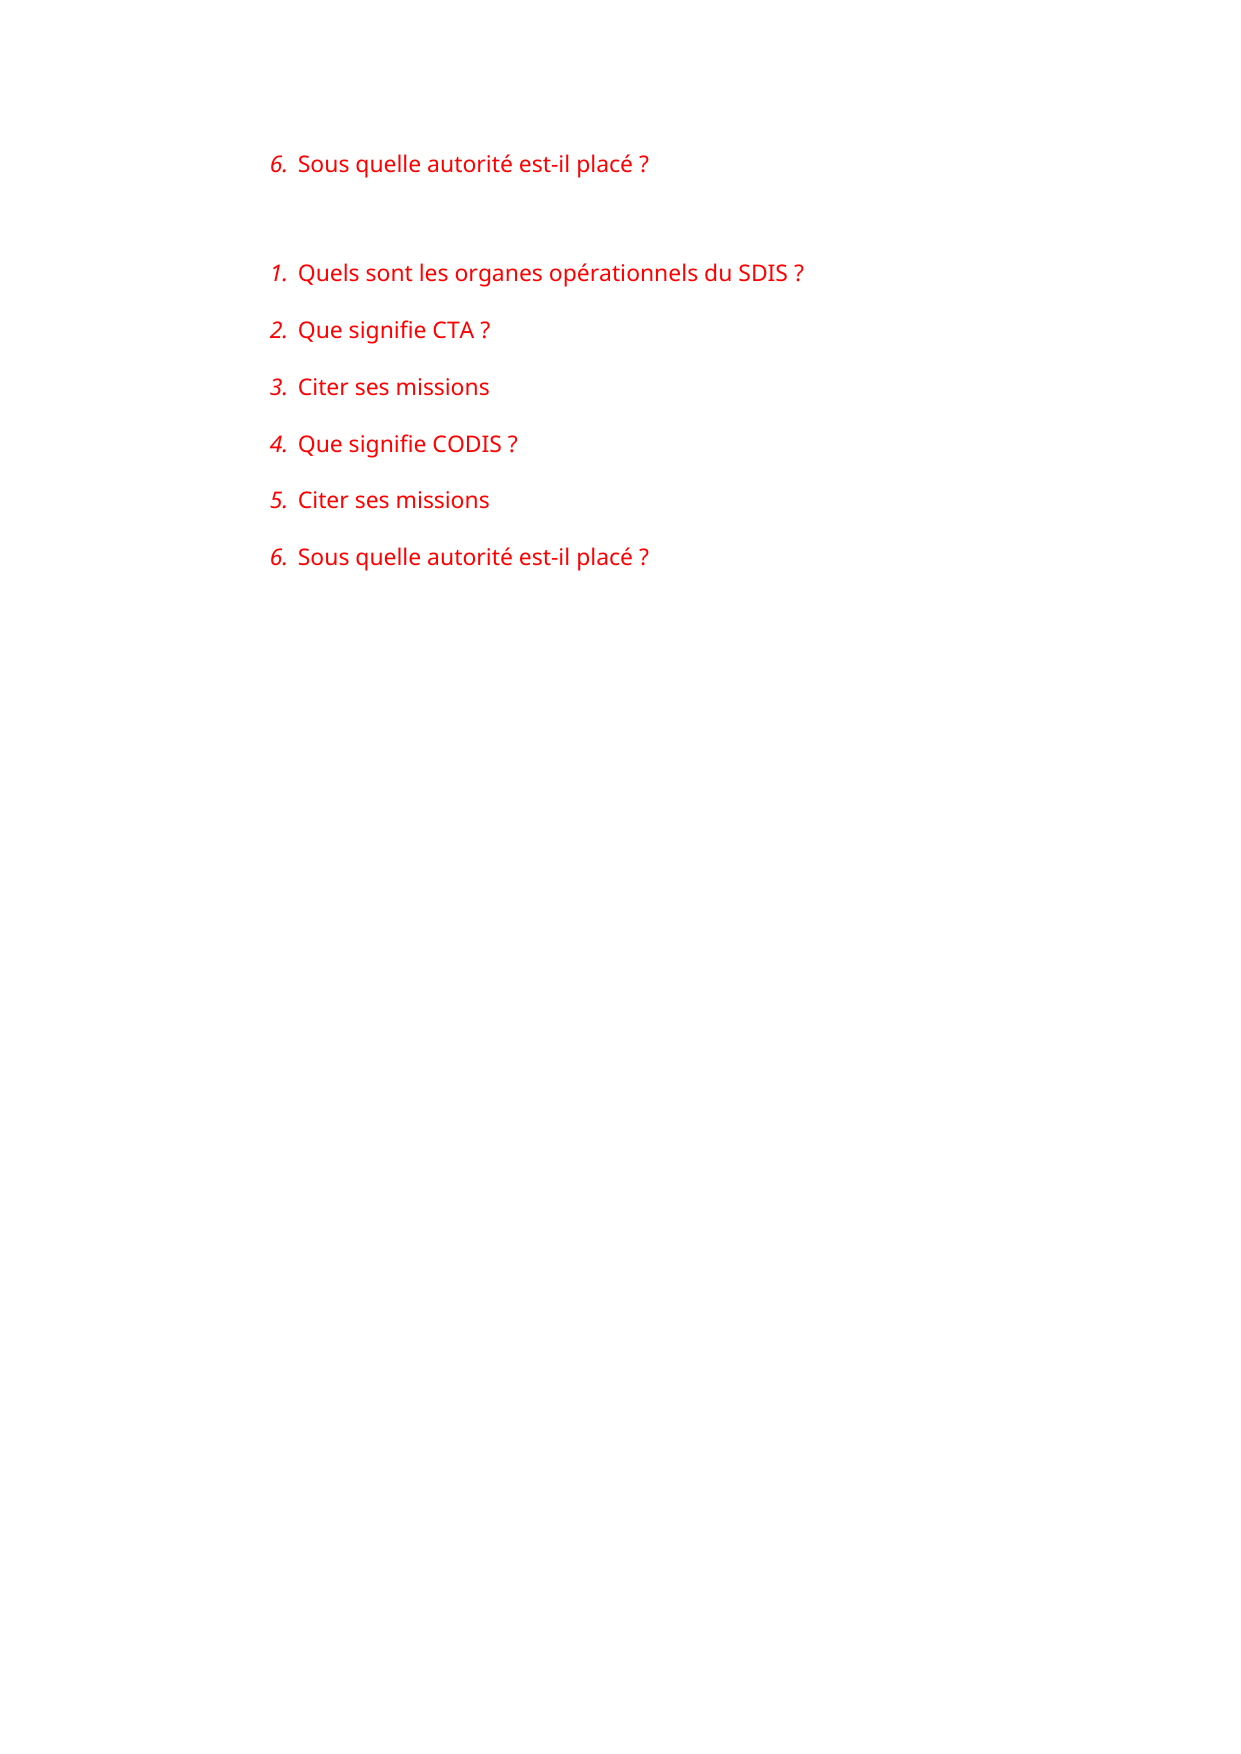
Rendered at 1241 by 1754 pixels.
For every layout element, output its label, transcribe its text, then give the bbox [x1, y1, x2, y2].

list Quels sont les organes opérationnels du SDIS ? [260, 257, 1093, 289]
list Citer ses missions [260, 484, 1093, 516]
list Sous quelle autorité est-il placé ? [260, 148, 1093, 179]
list Que signifie CTA ? [260, 314, 1093, 345]
list Sous quelle autorité est-il placé ? [260, 541, 1093, 572]
list Que signifie CODIS ? [260, 428, 1093, 459]
list Citer ses missions [260, 371, 1093, 402]
